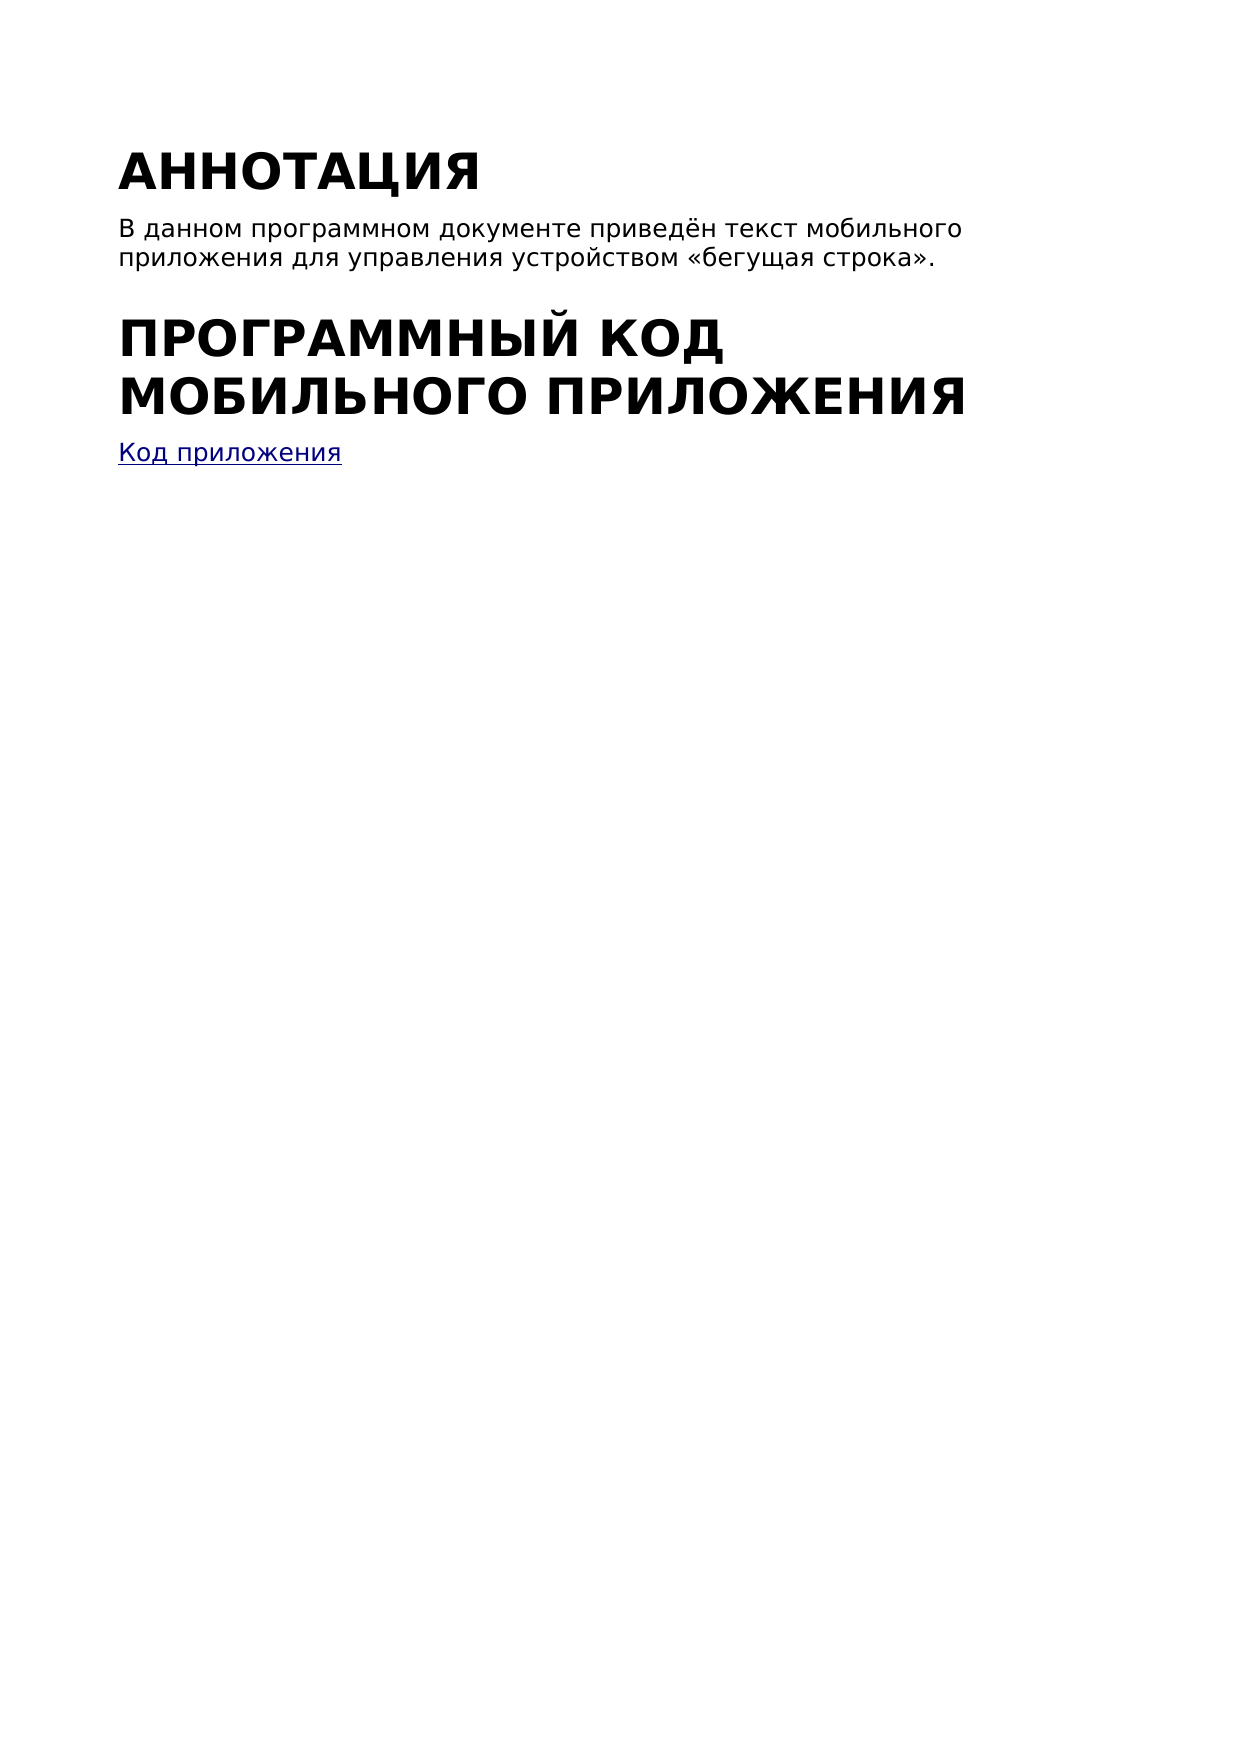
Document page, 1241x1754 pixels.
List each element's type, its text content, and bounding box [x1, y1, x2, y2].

text Код приложения [118, 439, 1122, 468]
text В данном программном документе приведён текст мобильного приложения для управления устройством «бегущая строка». [118, 214, 1122, 272]
subtitle ПРОГРАММНЫЙ КОД МОБИЛЬНОГО ПРИЛОЖЕНИЯ [118, 310, 1122, 426]
subtitle АННОТАЦИЯ [118, 143, 1122, 201]
